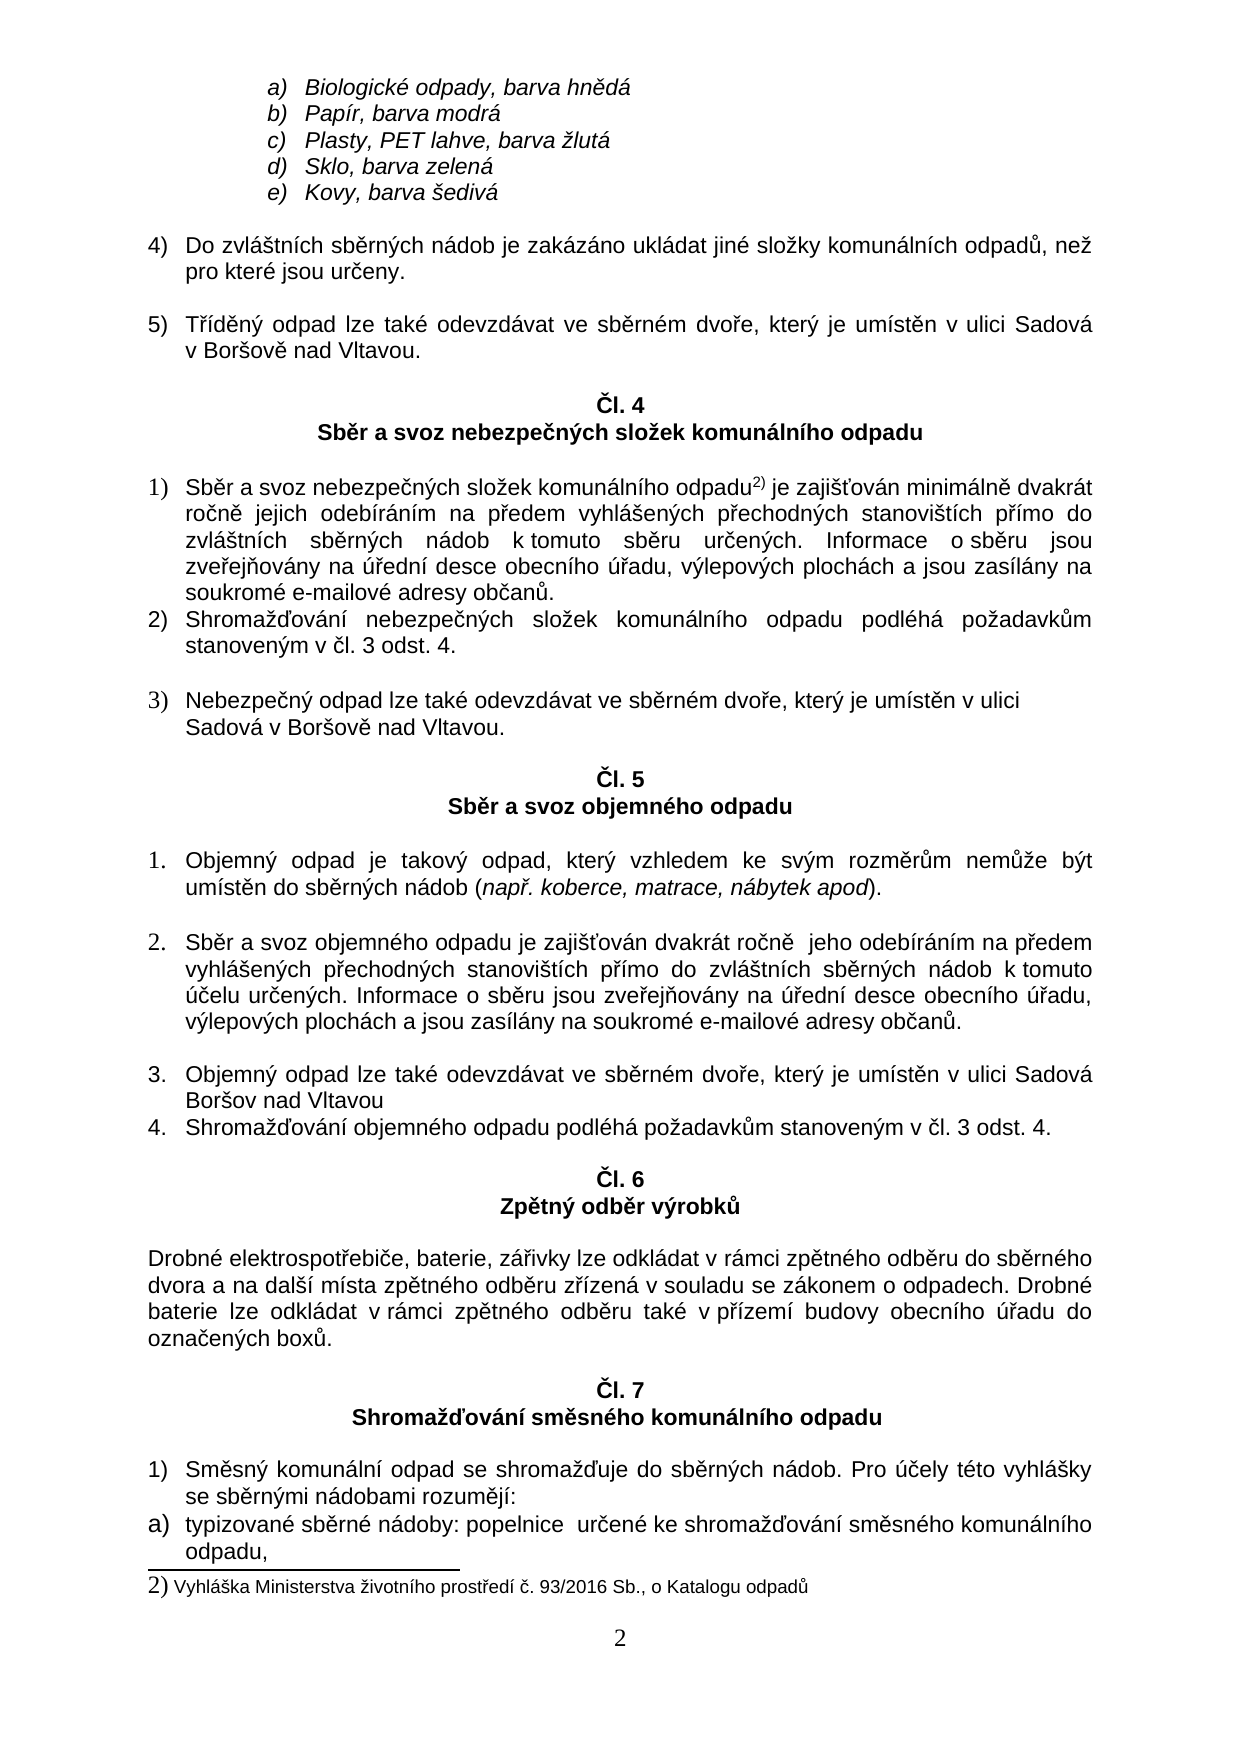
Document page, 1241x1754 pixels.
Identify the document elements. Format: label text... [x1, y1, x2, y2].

list Sběr a svoz nebezpečných složek komunálního odpadu je zajišťován minimálně dvakrát ročně jejich odebíráním na předem vyhlášených přechodných stanovištích přímo do zvláštních sběrných nádob k tomuto sběru určených. Informace o sběru jsou zveřejňovány na úřední desce obecního úřadu, výlepových plochách a jsou zasílány na soukromé e-mailové adresy občanů. [148, 472, 1092, 606]
text Čl. 6 [148, 1166, 1092, 1193]
subtitle Čl. 4 [148, 392, 1092, 419]
list Kovy, barva šedivá [267, 179, 1092, 206]
list Do zvláštních sběrných nádob je zakázáno ukládat jiné složky komunálních odpadů, než pro které jsou určeny. [148, 232, 1092, 285]
list Papír, barva modrá [267, 100, 1092, 127]
list Shromažďování nebezpečných složek komunálního odpadu podléhá požadavkům stanoveným v čl. 3 odst. 4. [148, 606, 1092, 658]
list Sběr a svoz objemného odpadu je zajišťován dvakrát ročně jeho odebíráním na předem vyhlášených přechodných stanovištích přímo do zvláštních sběrných nádob k tomuto účelu určených. Informace o sběru jsou zveřejňovány na úřední desce obecního úřadu, výlepových plochách a jsou zasílány na soukromé e-mailové adresy občanů. [148, 927, 1092, 1034]
list Plasty, PET lahve, barva žlutá [267, 127, 1092, 153]
list Sklo, barva zelená [267, 153, 1092, 179]
list Směsný komunální odpad se shromažďuje do sběrných nádob. Pro účely této vyhlášky se sběrnými nádobami rozumějí: [148, 1456, 1092, 1509]
list Vyhláška Ministerstva životního prostředí č. 93/2016 Sb., o Katalogu odpadů [148, 1570, 1092, 1598]
text Zpětný odběr výrobků [148, 1193, 1092, 1219]
list Objemný odpad lze také odevzdávat ve sběrném dvoře, který je umístěn v ulici Sadová Boršov nad Vltavou [148, 1061, 1092, 1114]
text Čl. 7 [148, 1377, 1092, 1403]
list Biologické odpady, barva hnědá [267, 74, 1092, 100]
list Tříděný odpad lze také odevzdávat ve sběrném dvoře, který je umístěn v ulici Sadová v Boršově nad Vltavou. [148, 311, 1092, 364]
list Objemný odpad je takový odpad, který vzhledem ke svým rozměrům nemůže být umístěn do sběrných nádob (např. koberce, matrace, nábytek apod). [148, 845, 1092, 900]
list Nebezpečný odpad lze také odevzdávat ve sběrném dvoře, který je umístěn v ulici Sadová v Boršově nad Vltavou. [148, 685, 1092, 740]
text Sběr a svoz objemného odpadu [148, 793, 1092, 819]
list Shromažďování objemného odpadu podléhá požadavkům stanoveným v čl. 3 odst. 4. [148, 1114, 1092, 1140]
list typizované sběrné nádoby: popelnice určené ke shromažďování směsného komunálního odpadu, [148, 1509, 1092, 1564]
text Shromažďování směsného komunálního odpadu [148, 1403, 1092, 1430]
subtitle Sběr a svoz nebezpečných složek komunálního odpadu [148, 419, 1092, 445]
text Drobné elektrospotřebiče, baterie, zářivky lze odkládat v rámci zpětného odběru do sběrného dvora a na další místa zpětného odběru zřízená v souladu se zákonem o odpadech. Drobné baterie lze odkládat v rámci zpětného odběru také v přízemí budovy obecního úřadu do označených boxů. [148, 1245, 1092, 1351]
text Čl. 5 [148, 766, 1092, 793]
